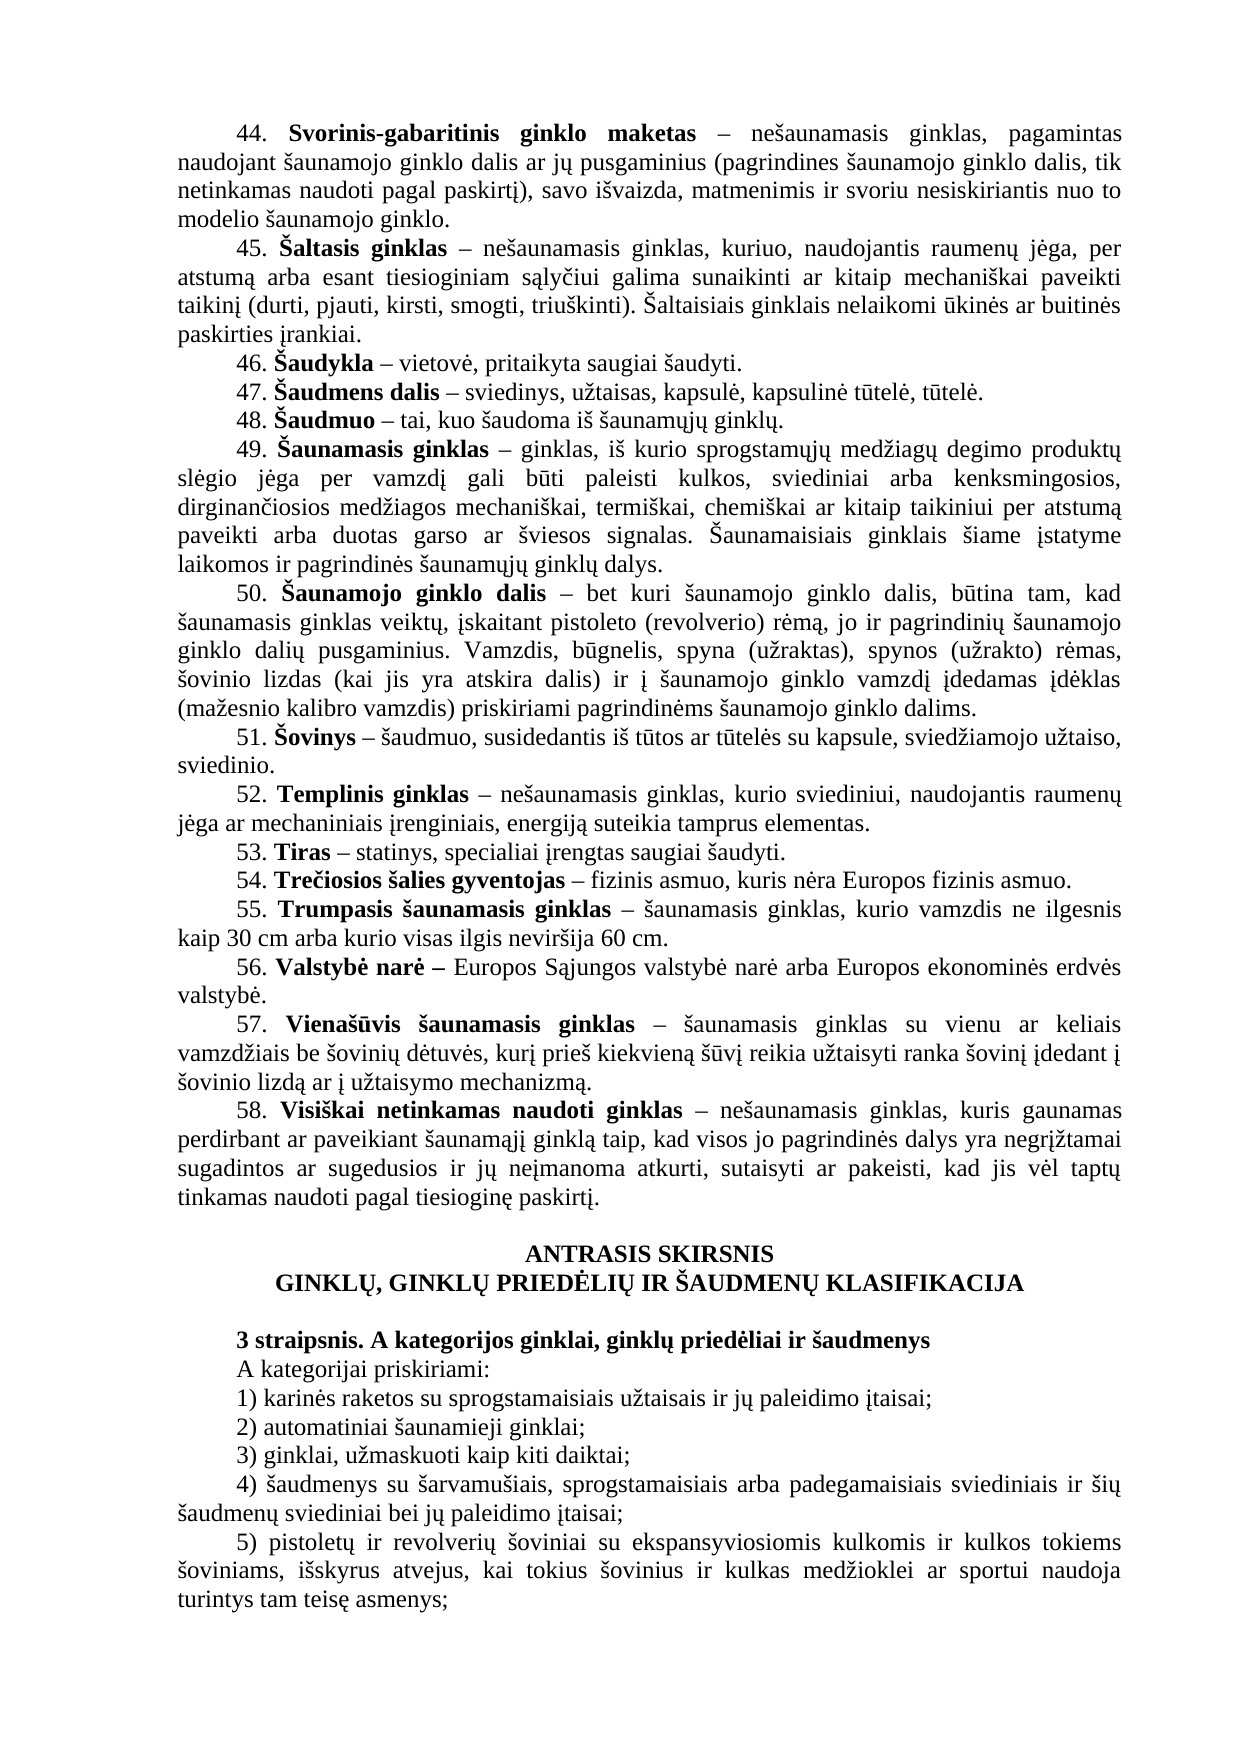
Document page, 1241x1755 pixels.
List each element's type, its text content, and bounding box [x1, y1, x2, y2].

text A kategorijai priskiriami: [177, 1354, 1122, 1383]
text 44. Svorinis-gabaritinis ginklo maketas – nešaunamasis ginklas, pagamintas naudojant šaunamojo ginklo dalis ar jų pusgaminius (pagrindines šaunamojo ginklo dalis, tik netinkamas naudoti pagal paskirtį), savo išvaizda, matmenimis ir svoriu nesiskiriantis nuo to modelio šaunamojo ginklo. [177, 118, 1122, 233]
text 48. Šaudmuo – tai, kuo šaudoma iš šaunamųjų ginklų. [177, 406, 1122, 434]
text 51. Šovinys – šaudmuo, susidedantis iš tūtos ar tūtelės su kapsule, sviedžiamojo užtaiso, sviedinio. [177, 722, 1122, 779]
text 49. Šaunamasis ginklas – ginklas, iš kurio sprogstamųjų medžiagų degimo produktų slėgio jėga per vamzdį gali būti paleisti kulkos, sviediniai arba kenksmingosios, dirginančiosios medžiagos mechaniškai, termiškai, chemiškai ar kitaip taikiniui per atstumą paveikti arba duotas garso ar šviesos signalas. Šaunamaisiais ginklais šiame įstatyme laikomos ir pagrindinės šaunamųjų ginklų dalys. [177, 434, 1122, 578]
text 52. Templinis ginklas – nešaunamasis ginklas, kurio sviediniui, naudojantis raumenų jėga ar mechaniniais įrenginiais, energiją suteikia tamprus elementas. [177, 779, 1122, 837]
text ANTRASIS SKIRSNIS [177, 1239, 1122, 1268]
text 2) automatiniai šaunamieji ginklai; [177, 1412, 1122, 1441]
text 54. Trečiosios šalies gyventojas – fizinis asmuo, kuris nėra Europos fizinis asmuo. [177, 866, 1122, 894]
text 45. Šaltasis ginklas – nešaunamasis ginklas, kuriuo, naudojantis raumenų jėga, per atstumą arba esant tiesioginiam sąlyčiui galima sunaikinti ar kitaip mechaniškai paveikti taikinį (durti, pjauti, kirsti, smogti, triuškinti). Šaltaisiais ginklais nelaikomi ūkinės ar buitinės paskirties įrankiai. [177, 233, 1122, 348]
text 4) šaudmenys su šarvamušiais, sprogstamaisiais arba padegamaisiais sviediniais ir šių šaudmenų sviediniai bei jų paleidimo įtaisai; [177, 1469, 1122, 1527]
text 53. Tiras – statinys, specialiai įrengtas saugiai šaudyti. [177, 837, 1122, 866]
text 56. Valstybė narė – Europos Sąjungos valstybė narė arba Europos ekonominės erdvės valstybė. [177, 952, 1122, 1009]
text GINKLŲ, ginklų priedėlių IR ŠAUDMENŲ klasifikacija [177, 1268, 1122, 1297]
text 3) ginklai, užmaskuoti kaip kiti daiktai; [177, 1441, 1122, 1469]
text 3 straipsnis. A kategorijos ginklai, ginklų priedėliai ir šaudmenys [177, 1326, 1122, 1354]
text 47. Šaudmens dalis – sviedinys, užtaisas, kapsulė, kapsulinė tūtelė, tūtelė. [177, 377, 1122, 406]
text 5) pistoletų ir revolverių šoviniai su ekspansyviosiomis kulkomis ir kulkos tokiems šoviniams, išskyrus atvejus, kai tokius šovinius ir kulkas medžioklei ar sportui naudoja turintys tam teisę asmenys; [177, 1527, 1122, 1613]
text 50. Šaunamojo ginklo dalis – bet kuri šaunamojo ginklo dalis, būtina tam, kad šaunamasis ginklas veiktų, įskaitant pistoleto (revolverio) rėmą, jo ir pagrindinių šaunamojo ginklo dalių pusgaminius. Vamzdis, būgnelis, spyna (užraktas), spynos (užrakto) rėmas, šovinio lizdas (kai jis yra atskira dalis) ir į šaunamojo ginklo vamzdį įdedamas įdėklas (mažesnio kalibro vamzdis) priskiriami pagrindinėms šaunamojo ginklo dalims. [177, 578, 1122, 722]
text 58. Visiškai netinkamas naudoti ginklas – nešaunamasis ginklas, kuris gaunamas perdirbant ar paveikiant šaunamąjį ginklą taip, kad visos jo pagrindinės dalys yra negrįžtamai sugadintos ar sugedusios ir jų neįmanoma atkurti, sutaisyti ar pakeisti, kad jis vėl taptų tinkamas naudoti pagal tiesioginę paskirtį. [177, 1096, 1122, 1211]
text 55. Trumpasis šaunamasis ginklas – šaunamasis ginklas, kurio vamzdis ne ilgesnis kaip 30 cm arba kurio visas ilgis neviršija 60 cm. [177, 894, 1122, 952]
text 57. Vienašūvis šaunamasis ginklas – šaunamasis ginklas su vienu ar keliais vamzdžiais be šovinių dėtuvės, kurį prieš kiekvieną šūvį reikia užtaisyti ranka šovinį įdedant į šovinio lizdą ar į užtaisymo mechanizmą. [177, 1009, 1122, 1096]
text 1) karinės raketos su sprogstamaisiais užtaisais ir jų paleidimo įtaisai; [177, 1383, 1122, 1412]
text 46. Šaudykla – vietovė, pritaikyta saugiai šaudyti. [177, 348, 1122, 377]
